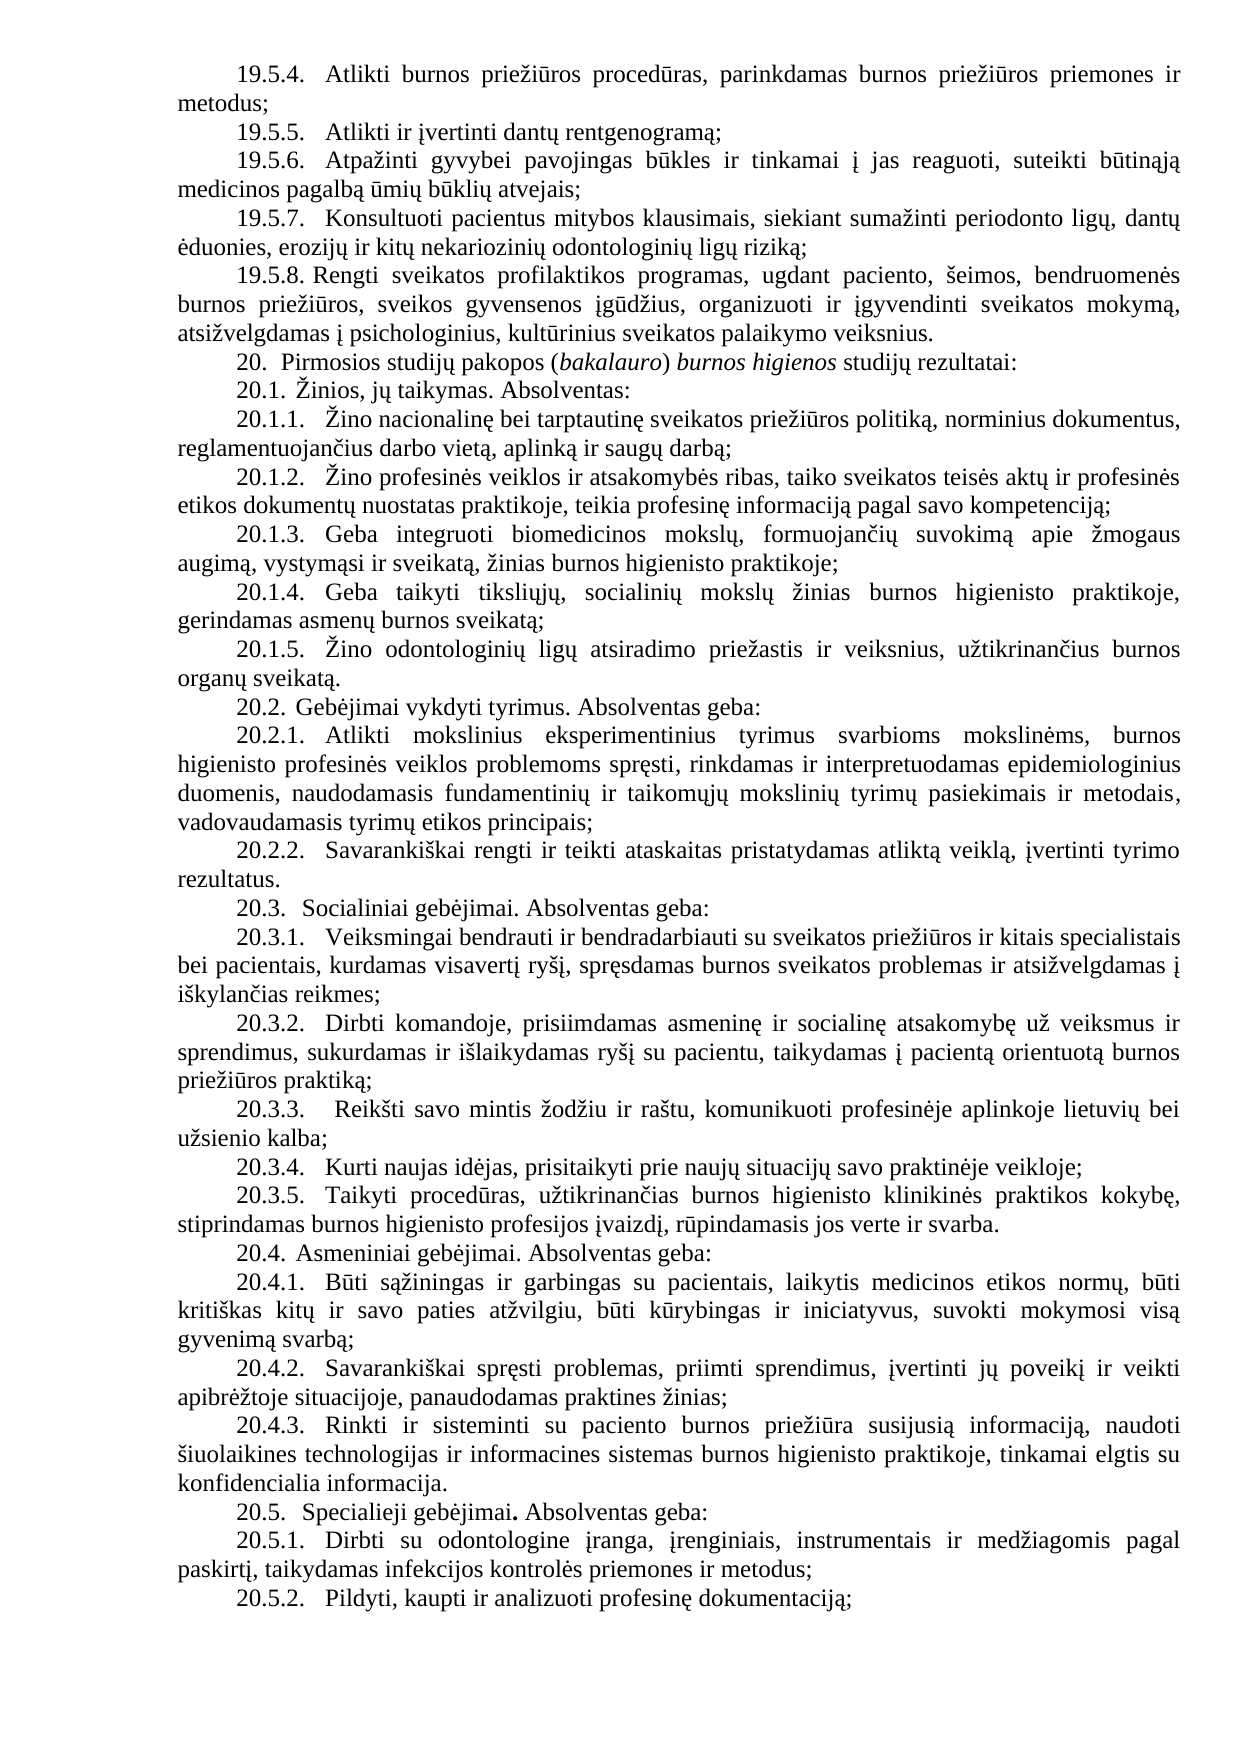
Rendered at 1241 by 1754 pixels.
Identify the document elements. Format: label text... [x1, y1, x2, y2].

text 20.4.1. Būti sąžiningas ir garbingas su pacientais, laikytis medicinos etikos normų, būti kritiškas kitų ir savo paties atžvilgiu, būti kūrybingas ir iniciatyvus, suvokti mokymosi visą gyvenimą svarbą; [177, 1267, 1181, 1353]
text 20.1.2. Žino profesinės veiklos ir atsakomybės ribas, taiko sveikatos teisės aktų ir profesinės etikos dokumentų nuostatas praktikoje, teikia profesinę informaciją pagal savo kompetenciją; [177, 462, 1181, 519]
text 19.5.5. Atlikti ir įvertinti dantų rentgenogramą; [177, 117, 1181, 145]
text 20.2.2. Savarankiškai rengti ir teikti ataskaitas pristatydamas atliktą veiklą, įvertinti tyrimo rezultatus. [177, 835, 1181, 893]
text 20.3. Socialiniai gebėjimai. Absolventas geba: [177, 893, 1181, 922]
text 20.1.3. Geba integruoti biomedicinos mokslų, formuojančių suvokimą apie žmogaus augimą, vystymąsi ir sveikatą, žinias burnos higienisto praktikoje; [177, 519, 1181, 577]
text 20. Pirmosios studijų pakopos (bakalauro) burnos higienos studijų rezultatai: [177, 347, 1181, 375]
text 20.2.1. Atlikti mokslinius eksperimentinius tyrimus svarbioms mokslinėms, burnos higienisto profesinės veiklos problemoms spręsti, rinkdamas ir interpretuodamas epidemiologinius duomenis, naudodamasis fundamentinių ir taikomųjų mokslinių tyrimų pasiekimais ir metodais, vadovaudamasis tyrimų etikos principais; [177, 720, 1181, 835]
text 20.5.1. Dirbti su odontologine įranga, įrenginiais, instrumentais ir medžiagomis pagal paskirtį, taikydamas infekcijos kontrolės priemones ir metodus; [177, 1525, 1181, 1583]
text 19.5.4. Atlikti burnos priežiūros procedūras, parinkdamas burnos priežiūros priemones ir metodus; [177, 59, 1181, 117]
text 20.3.3. Reikšti savo mintis žodžiu ir raštu, komunikuoti profesinėje aplinkoje lietuvių bei užsienio kalba; [177, 1094, 1181, 1152]
text 20.2. Gebėjimai vykdyti tyrimus. Absolventas geba: [177, 692, 1181, 720]
text 20.4. Asmeniniai gebėjimai. Absolventas geba: [177, 1238, 1181, 1267]
text 20.1.1. Žino nacionalinę bei tarptautinę sveikatos priežiūros politiką, norminius dokumentus, reglamentuojančius darbo vietą, aplinką ir saugų darbą; [177, 404, 1181, 462]
text 19.5.6. Atpažinti gyvybei pavojingas būkles ir tinkamai į jas reaguoti, suteikti būtinąją medicinos pagalbą ūmių būklių atvejais; [177, 145, 1181, 203]
text 19.5.7. Konsultuoti pacientus mitybos klausimais, siekiant sumažinti periodonto ligų, dantų ėduonies, erozijų ir kitų nekariozinių odontologinių ligų riziką; [177, 203, 1181, 260]
text 20.4.3. Rinkti ir sisteminti su paciento burnos priežiūra susijusią informaciją, naudoti šiuolaikines technologijas ir informacines sistemas burnos higienisto praktikoje, tinkamai elgtis su konfidencialia informacija. [177, 1410, 1181, 1497]
text 20.4.2. Savarankiškai spręsti problemas, priimti sprendimus, įvertinti jų poveikį ir veikti apibrėžtoje situacijoje, panaudodamas praktines žinias; [177, 1353, 1181, 1410]
text 20.3.1. Veiksmingai bendrauti ir bendradarbiauti su sveikatos priežiūros ir kitais specialistais bei pacientais, kurdamas visavertį ryšį, spręsdamas burnos sveikatos problemas ir atsižvelgdamas į iškylančias reikmes; [177, 922, 1181, 1008]
text 19.5.8. Rengti sveikatos profilaktikos programas, ugdant paciento, šeimos, bendruomenės burnos priežiūros, sveikos gyvensenos įgūdžius, organizuoti ir įgyvendinti sveikatos mokymą, atsižvelgdamas į psichologinius, kultūrinius sveikatos palaikymo veiksnius. [177, 260, 1181, 347]
text 20.5. Specialieji gebėjimai. Absolventas geba: [177, 1497, 1181, 1525]
text 20.3.5. Taikyti procedūras, užtikrinančias burnos higienisto klinikinės praktikos kokybę, stiprindamas burnos higienisto profesijos įvaizdį, rūpindamasis jos verte ir svarba. [177, 1180, 1181, 1238]
text 20.3.4. Kurti naujas idėjas, prisitaikyti prie naujų situacijų savo praktinėje veikloje; [177, 1152, 1181, 1180]
text 20.1.5. Žino odontologinių ligų atsiradimo priežastis ir veiksnius, užtikrinančius burnos organų sveikatą. [177, 634, 1181, 692]
text 20.1. Žinios, jų taikymas. Absolventas: [177, 375, 1181, 404]
text 20.5.2. Pildyti, kaupti ir analizuoti profesinę dokumentaciją; [177, 1583, 1181, 1612]
text 20.1.4. Geba taikyti tiksliųjų, socialinių mokslų žinias burnos higienisto praktikoje, gerindamas asmenų burnos sveikatą; [177, 577, 1181, 634]
text 20.3.2. Dirbti komandoje, prisiimdamas asmeninę ir socialinę atsakomybę už veiksmus ir sprendimus, sukurdamas ir išlaikydamas ryšį su pacientu, taikydamas į pacientą orientuotą burnos priežiūros praktiką; [177, 1008, 1181, 1094]
